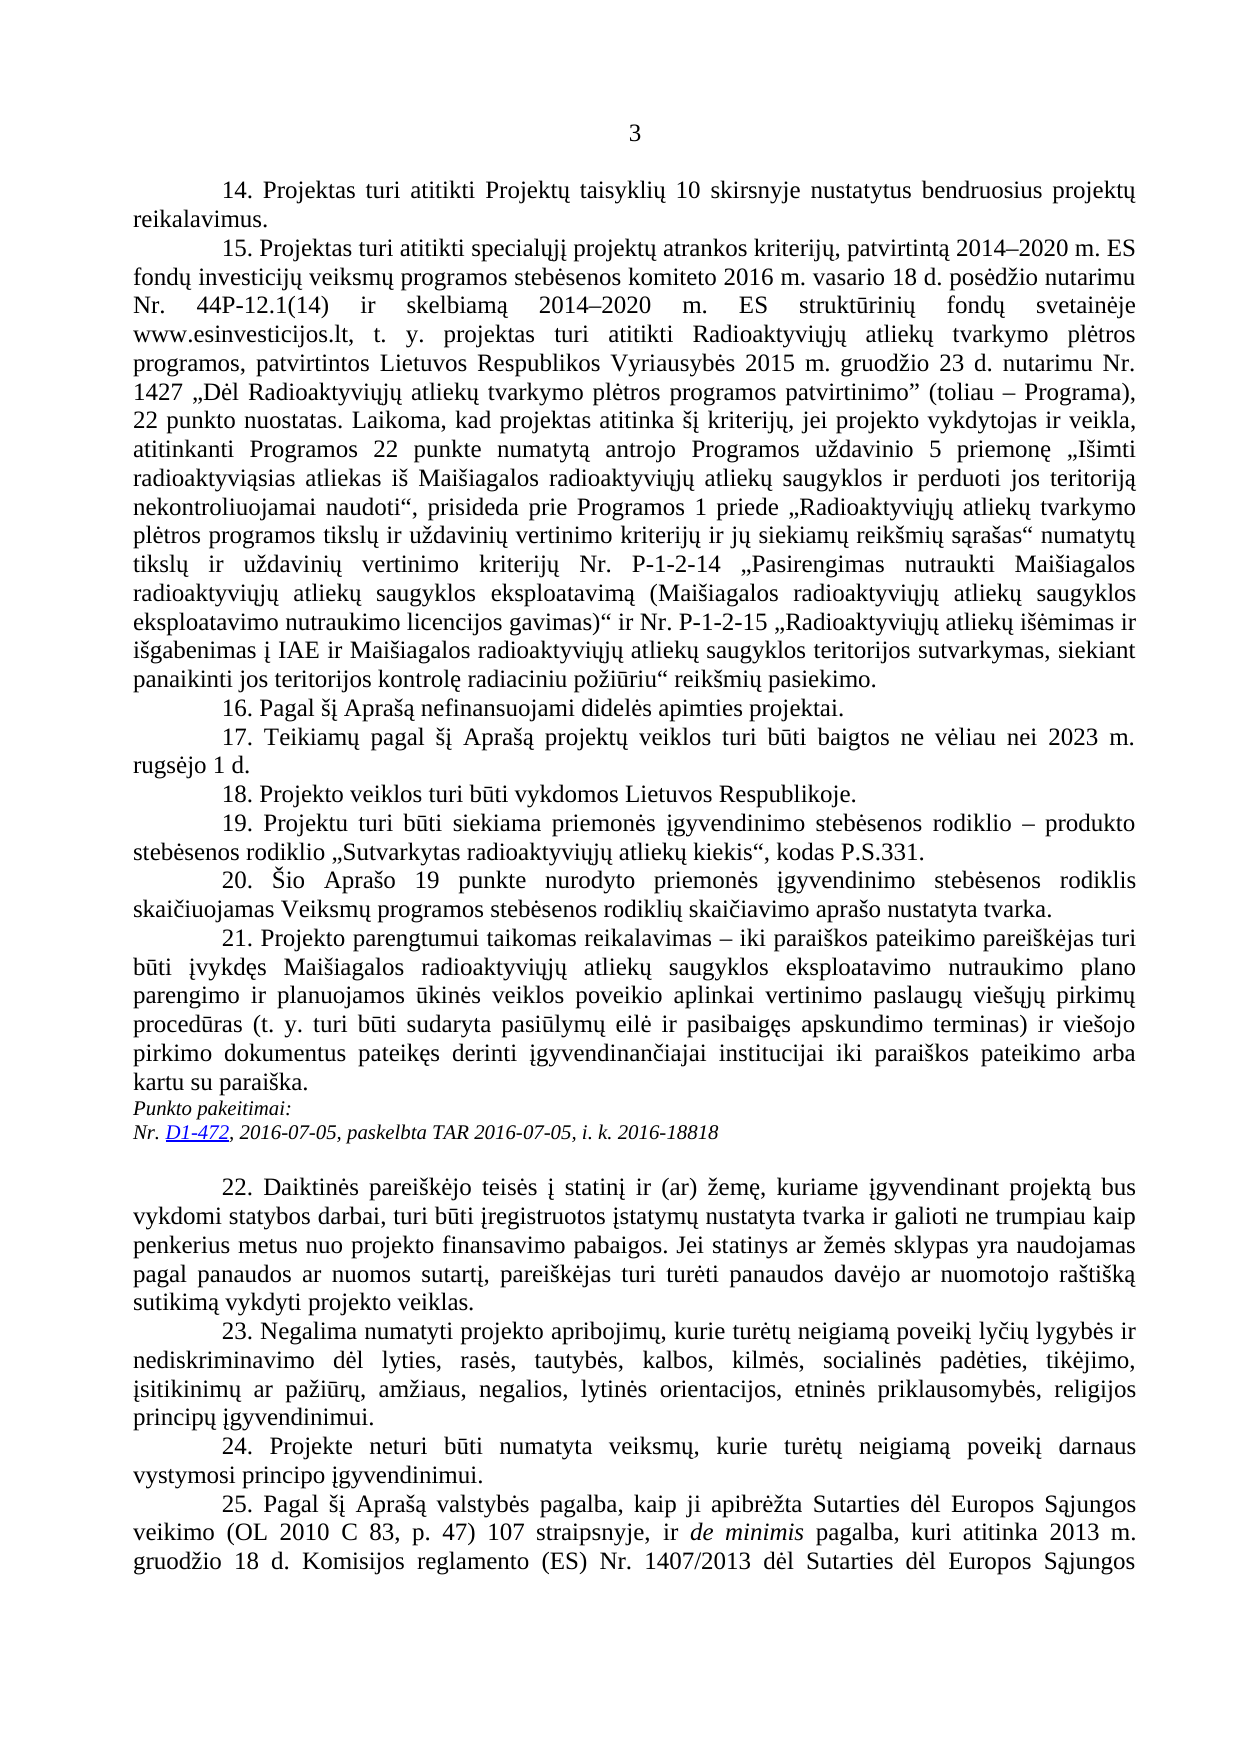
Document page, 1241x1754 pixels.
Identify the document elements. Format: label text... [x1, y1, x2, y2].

text 21. Projekto parengtumui taikomas reikalavimas – iki paraiškos pateikimo pareiškėjas turi būti įvykdęs Maišiagalos radioaktyviųjų atliekų saugyklos eksploatavimo nutraukimo plano parengimo ir planuojamos ūkinės veiklos poveikio aplinkai vertinimo paslaugų viešųjų pirkimų procedūras (t. y. turi būti sudaryta pasiūlymų eilė ir pasibaigęs apskundimo terminas) ir viešojo pirkimo dokumentus pateikęs derinti įgyvendinančiajai institucijai iki paraiškos pateikimo arba kartu su paraiška. [133, 923, 1137, 1096]
text 24. Projekte neturi būti numatyta veiksmų, kurie turėtų neigiamą poveikį darnaus vystymosi principo įgyvendinimui. [133, 1431, 1137, 1489]
text 20. Šio Aprašo 19 punkte nurodyto priemonės įgyvendinimo stebėsenos rodiklis skaičiuojamas Veiksmų programos stebėsenos rodiklių skaičiavimo aprašo nustatyta tvarka. [133, 866, 1137, 923]
text 25. Pagal šį Aprašą valstybės pagalba, kaip ji apibrėžta Sutarties dėl Europos Sąjungos veikimo (OL 2010 C 83, p. 47) 107 straipsnyje, ir de minimis pagalba, kuri atitinka 2013 m. gruodžio 18 d. Komisijos reglamento (ES) Nr. 1407/2013 dėl Sutarties dėl Europos Sąjungos [133, 1489, 1137, 1575]
text 19. Projektu turi būti siekiama priemonės įgyvendinimo stebėsenos rodiklio – produkto stebėsenos rodiklio „Sutvarkytas radioaktyviųjų atliekų kiekis“, kodas P.S.331. [133, 808, 1137, 866]
text 17. Teikiamų pagal šį Aprašą projektų veiklos turi būti baigtos ne vėliau nei 2023 m. rugsėjo 1 d. [133, 722, 1137, 779]
text Punkto pakeitimai: [133, 1096, 1137, 1120]
text 23. Negalima numatyti projekto apribojimų, kurie turėtų neigiamą poveikį lyčių lygybės ir nediskriminavimo dėl lyties, rasės, tautybės, kalbos, kilmės, socialinės padėties, tikėjimo, įsitikinimų ar pažiūrų, amžiaus, negalios, lytinės orientacijos, etninės priklausomybės, religijos principų įgyvendinimui. [133, 1316, 1137, 1431]
text 16. Pagal šį Aprašą nefinansuojami didelės apimties projektai. [133, 693, 1137, 722]
text 15. Projektas turi atitikti specialųjį projektų atrankos kriterijų, patvirtintą 2014–2020 m. ES fondų investicijų veiksmų programos stebėsenos komiteto 2016 m. vasario 18 d. posėdžio nutarimu Nr. 44P-12.1(14) ir skelbiamą 2014–2020 m. ES struktūrinių fondų svetainėje www.esinvesticijos.lt, t. y. projektas turi atitikti Radioaktyviųjų atliekų tvarkymo plėtros programos, patvirtintos Lietuvos Respublikos Vyriausybės 2015 m. gruodžio 23 d. nutarimu Nr. 1427 „Dėl Radioaktyviųjų atliekų tvarkymo plėtros programos patvirtinimo” (toliau – Programa), 22 punkto nuostatas. Laikoma, kad projektas atitinka šį kriterijų, jei projekto vykdytojas ir veikla, atitinkanti Programos 22 punkte numatytą antrojo Programos uždavinio 5 priemonę „Išimti radioaktyviąsias atliekas iš Maišiagalos radioaktyviųjų atliekų saugyklos ir perduoti jos teritoriją nekontroliuojamai naudoti“, prisideda prie Programos 1 priede „Radioaktyviųjų atliekų tvarkymo plėtros programos tikslų ir uždavinių vertinimo kriterijų ir jų siekiamų reikšmių sąrašas“ numatytų tikslų ir uždavinių vertinimo kriterijų Nr. P-1-2-14 „Pasirengimas nutraukti Maišiagalos radioaktyviųjų atliekų saugyklos eksploatavimą (Maišiagalos radioaktyviųjų atliekų saugyklos eksploatavimo nutraukimo licencijos gavimas)“ ir Nr. P-1-2-15 „Radioaktyviųjų atliekų išėmimas ir išgabenimas į IAE ir Maišiagalos radioaktyviųjų atliekų saugyklos teritorijos sutvarkymas, siekiant panaikinti jos teritorijos kontrolę radiaciniu požiūriu“ reikšmių pasiekimo. [133, 233, 1137, 693]
text 22. Daiktinės pareiškėjo teisės į statinį ir (ar) žemę, kuriame įgyvendinant projektą bus vykdomi statybos darbai, turi būti įregistruotos įstatymų nustatyta tvarka ir galioti ne trumpiau kaip penkerius metus nuo projekto finansavimo pabaigos. Jei statinys ar žemės sklypas yra naudojamas pagal panaudos ar nuomos sutartį, pareiškėjas turi turėti panaudos davėjo ar nuomotojo raštišką sutikimą vykdyti projekto veiklas. [133, 1172, 1137, 1316]
text 14. Projektas turi atitikti Projektų taisyklių 10 skirsnyje nustatytus bendruosius projektų reikalavimus. [133, 176, 1137, 233]
text 18. Projekto veiklos turi būti vykdomos Lietuvos Respublikoje. [133, 779, 1137, 808]
text Nr. D1-472, 2016-07-05, paskelbta TAR 2016-07-05, i. k. 2016-18818 [133, 1120, 1137, 1144]
